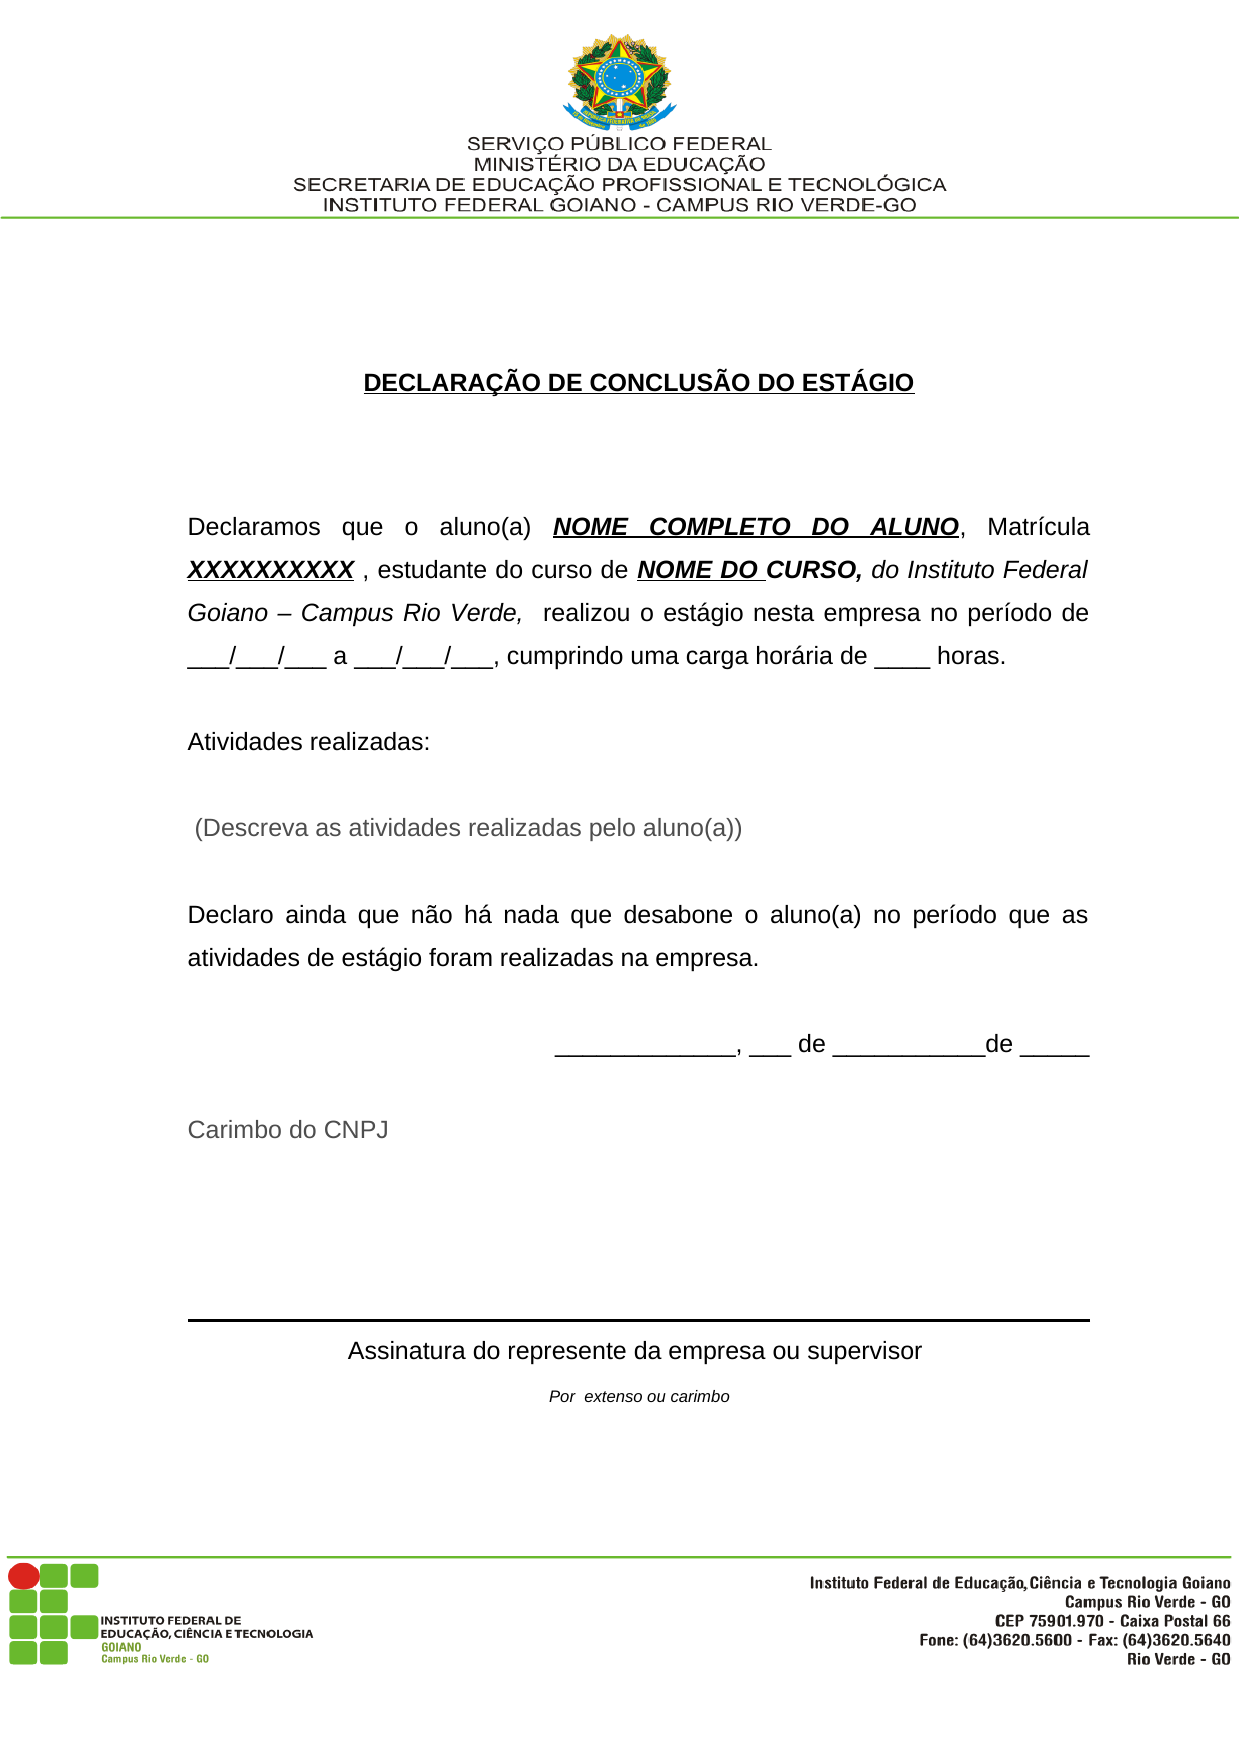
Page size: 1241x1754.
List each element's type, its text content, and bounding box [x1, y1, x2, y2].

text Declaro ainda que não há nada que desabone o aluno(a) no período que as atividades de estágio foram realizadas na empresa. [187, 900, 1090, 972]
text Por extenso ou carimbo [187, 1379, 1090, 1408]
text _____________, ___ de ___________de _____ [187, 1029, 1090, 1058]
subtitle DECLARAÇÃO DE CONCLUSÃO DO ESTÁGIO [187, 368, 1090, 397]
text Declaramos que o aluno(a) NOME COMPLETO DO ALUNO, Matrícula XXXXXXXXXX , estudante do curso de NOME DO CURSO, do Instituto Federal Goiano – Campus Rio Verde, realizou o estágio nesta empresa no período de ___/___/___ a ___/___/___, cumprindo uma carga horária de ____ horas. [187, 512, 1090, 670]
text (Descreva as atividades realizadas pelo aluno(a)) [187, 813, 1090, 842]
text Atividades realizadas: [187, 727, 1090, 756]
picture [6, 1556, 1232, 1665]
picture [0, 34, 1239, 219]
text Assinatura do represente da empresa ou supervisor [187, 1336, 1090, 1365]
text Carimbo do CNPJ [187, 1115, 1090, 1144]
